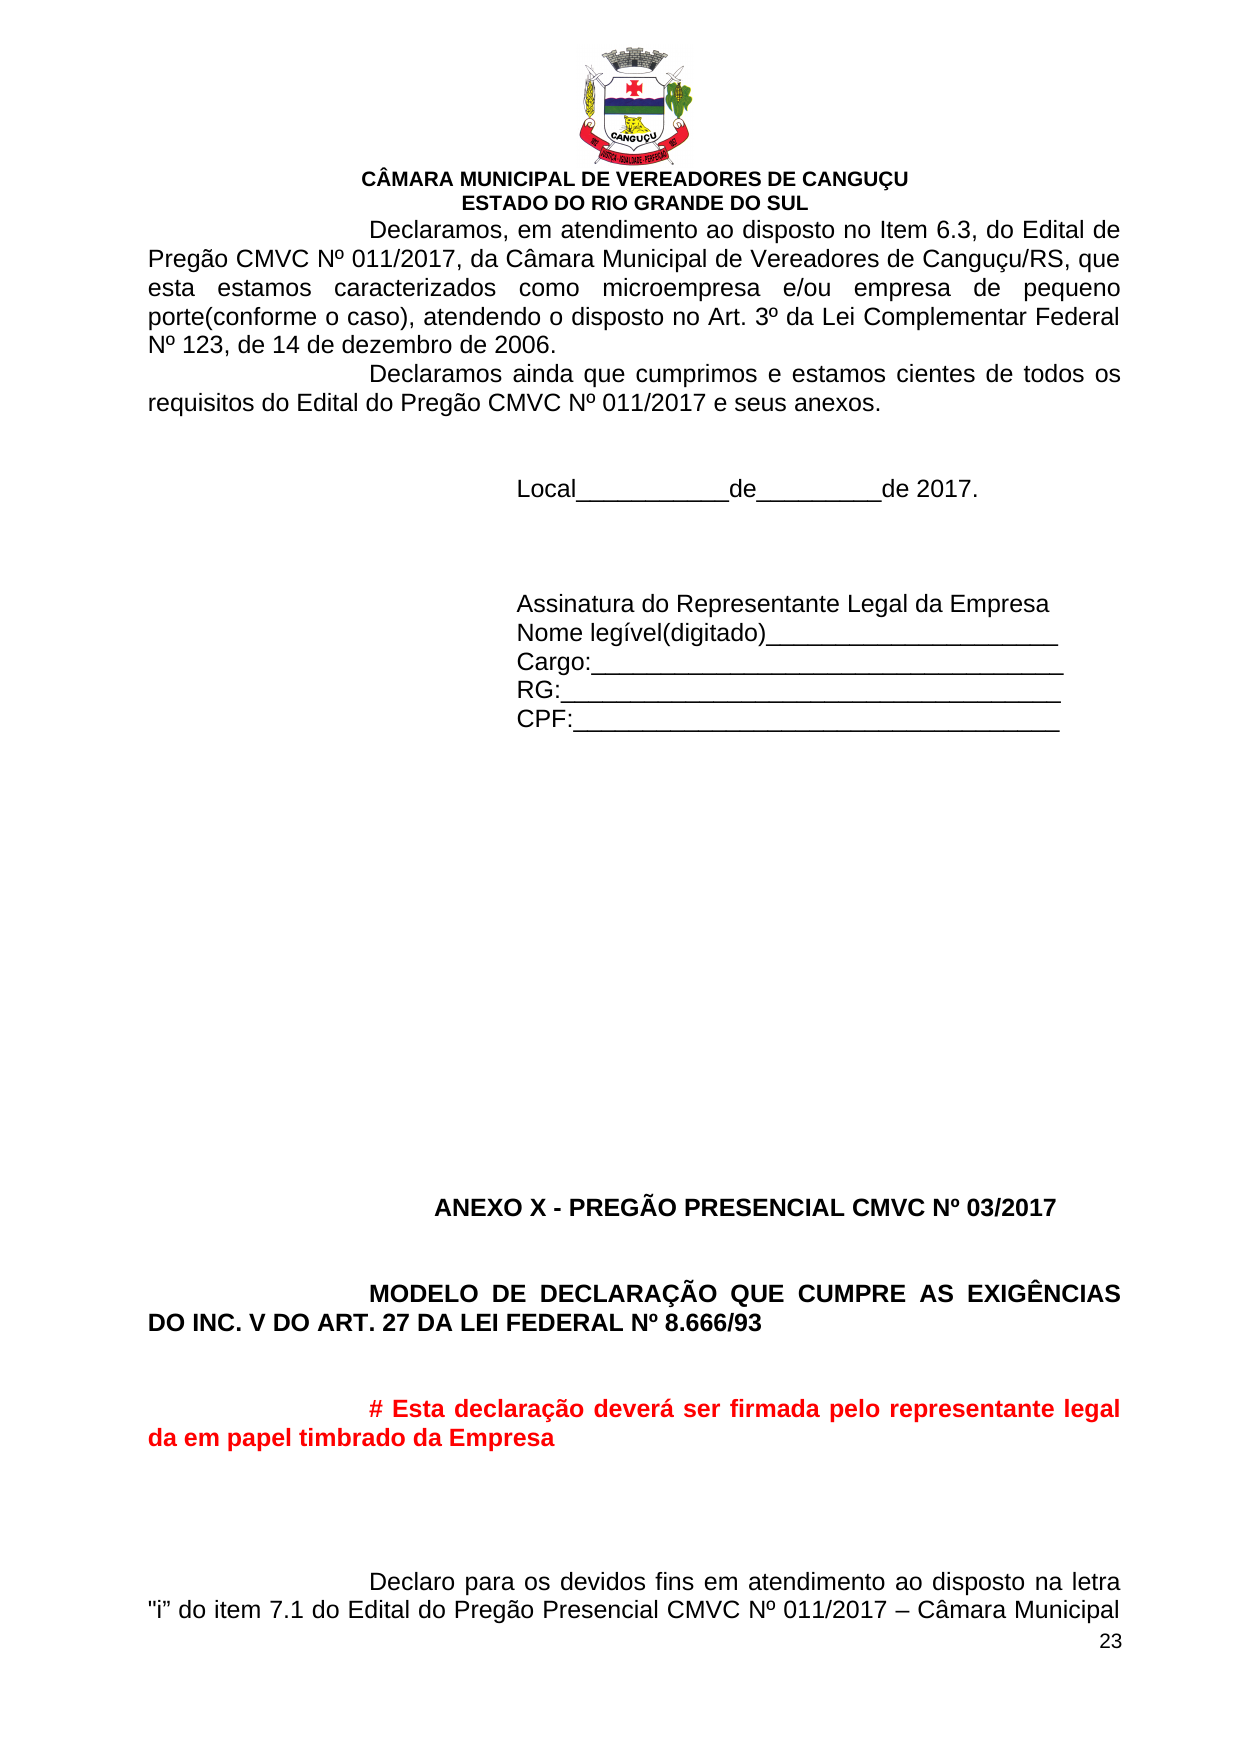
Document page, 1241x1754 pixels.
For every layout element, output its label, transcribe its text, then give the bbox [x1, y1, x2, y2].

text Declaramos ainda que cumprimos e estamos cientes de todos os requisitos do Edital do Pregão CMVC Nº 011/2017 e seus anexos. [148, 359, 1122, 416]
text Declaramos, em atendimento ao disposto no Item 6.3, do Edital de Pregão CMVC Nº 011/2017, da Câmara Municipal de Vereadores de Canguçu/RS, que esta estamos caracterizados como microempresa e/ou empresa de pequeno porte(conforme o caso), atendendo o disposto no Art. 3º da Lei Complementar Federal Nº 123, de 14 de dezembro de 2006. [148, 215, 1122, 359]
text MODELO DE DECLARAÇÃO QUE CUMPRE AS EXIGÊNCIAS DO INC. V DO ART. 27 DA LEI FEDERAL Nº 8.666/93 [148, 1279, 1122, 1336]
text Declaro para os devidos fins em atendimento ao disposto na letra "i” do item 7.1 do Edital do Pregão Presencial CMVC Nº 011/2017 – Câmara Municipal [148, 1566, 1122, 1624]
text RG:____________________________________ [148, 675, 1122, 704]
text Assinatura do Representante Legal da Empresa [148, 589, 1122, 618]
picture [575, 44, 694, 168]
text Cargo:__________________________________ [148, 646, 1122, 675]
text # Esta declaração deverá ser firmada pelo representante legal da em papel timbrado da Empresa [148, 1394, 1122, 1451]
text ANEXO X - PREGÃO PRESENCIAL CMVC Nº 03/2017 [148, 1193, 1122, 1221]
text CPF:___________________________________ [148, 704, 1122, 733]
text Local___________de_________de 2017. [148, 474, 1122, 503]
text Nome legível(digitado)_____________________ [148, 618, 1122, 646]
